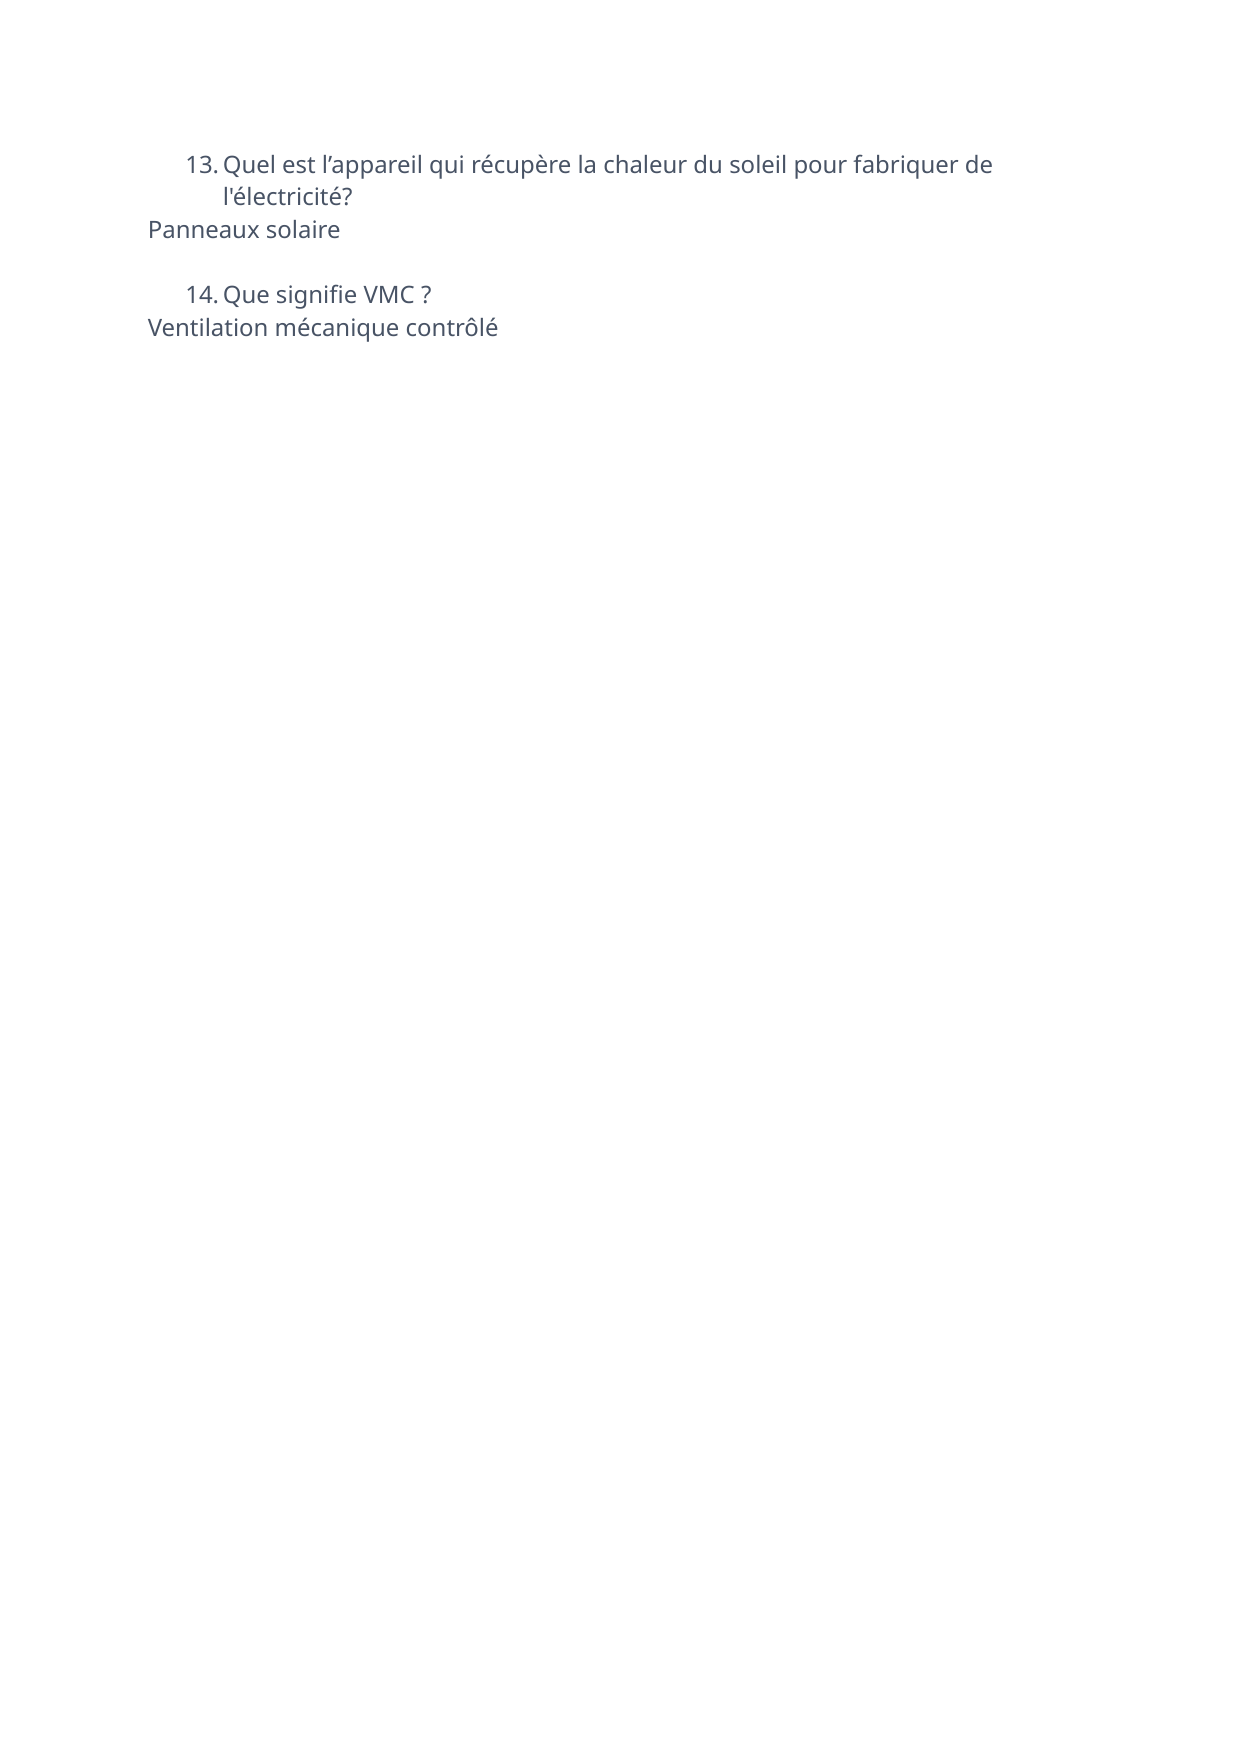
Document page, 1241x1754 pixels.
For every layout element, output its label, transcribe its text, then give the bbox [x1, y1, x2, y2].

list Ventilation mécanique contrôlé [148, 311, 1093, 343]
list Panneaux solaire [148, 213, 1093, 245]
list Quel est l’appareil qui récupère la chaleur du soleil pour fabriquer de l'électricité? [185, 148, 1093, 213]
list Que signifie VMC ? [185, 278, 1093, 311]
